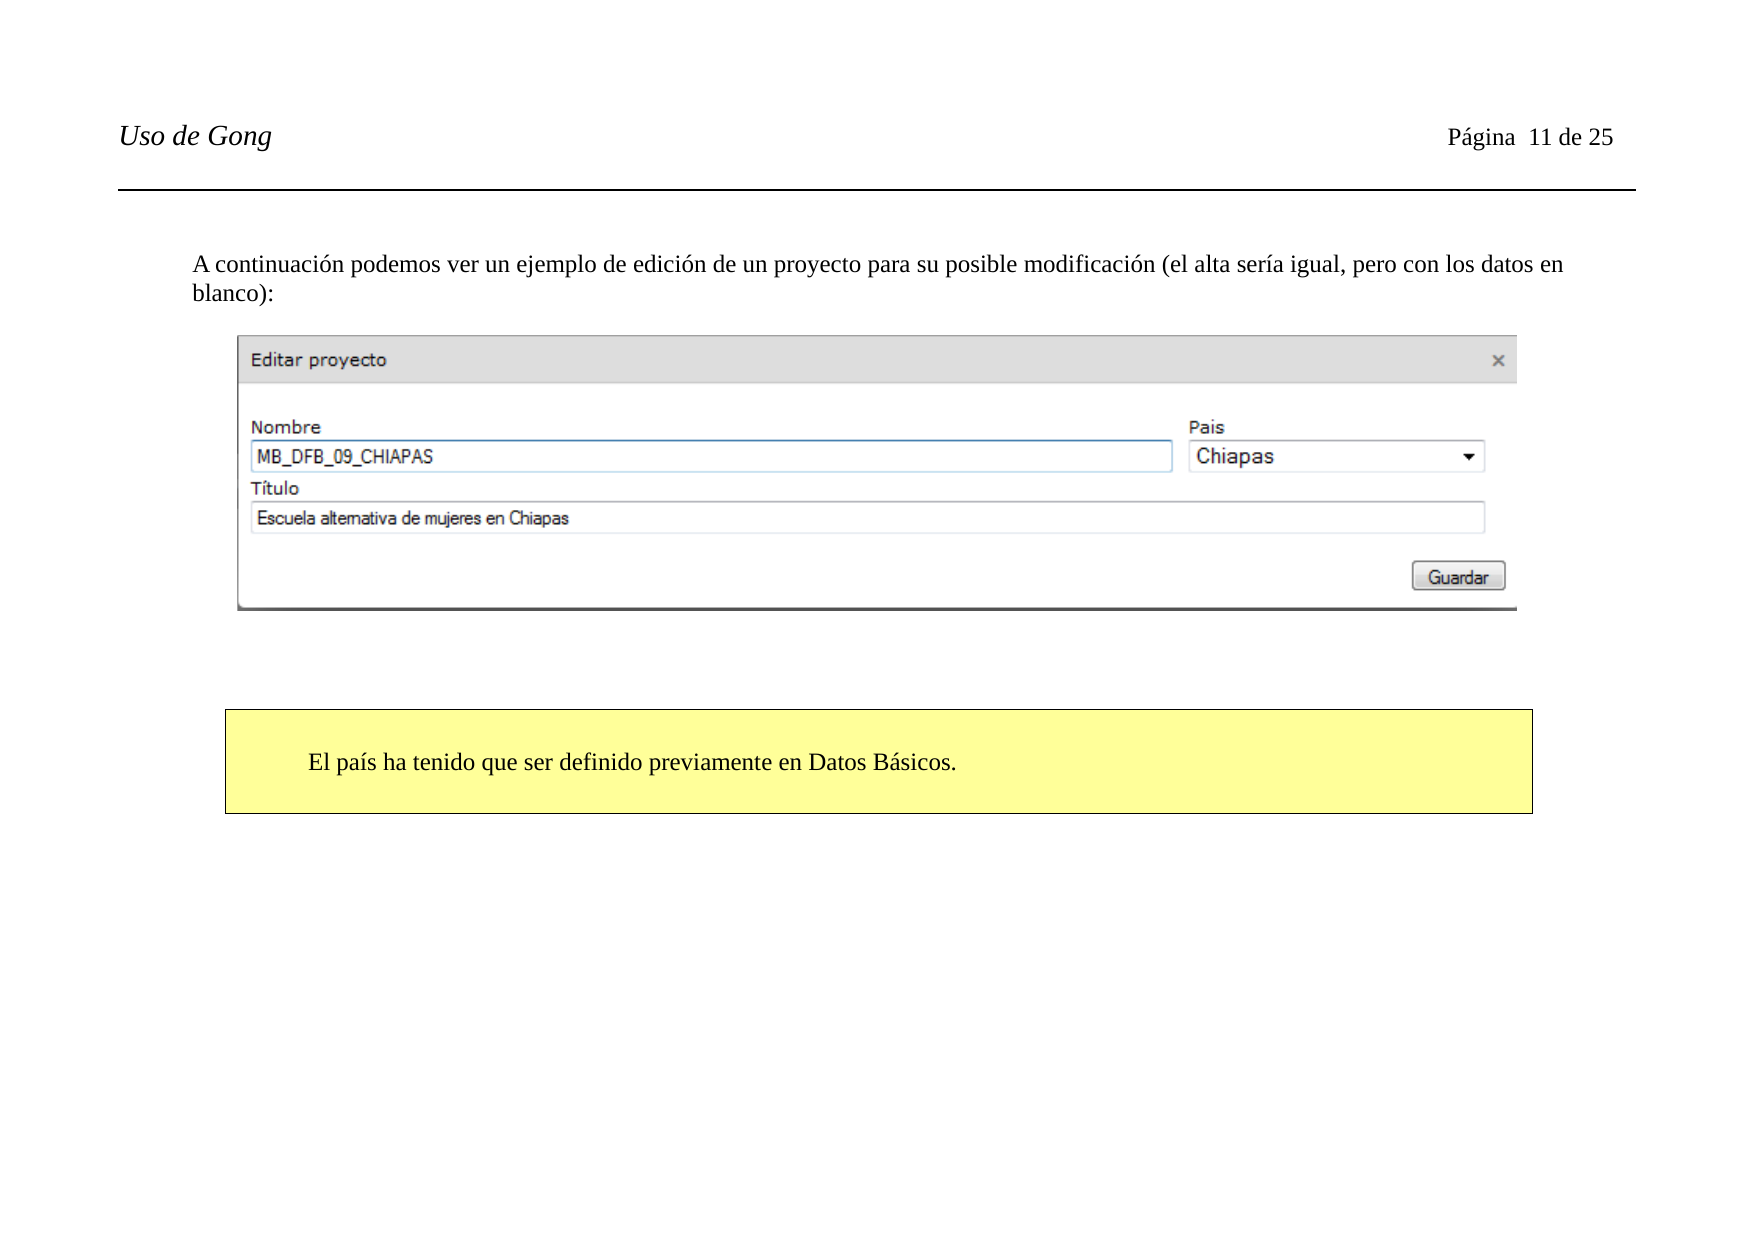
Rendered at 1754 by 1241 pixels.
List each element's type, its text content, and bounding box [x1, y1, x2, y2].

text El país ha tenido que ser definido previamente en Datos Básicos. [308, 747, 1523, 776]
text A continuación podemos ver un ejemplo de edición de un proyecto para su posible modificación (el alta sería igual, pero con los datos en blanco): [192, 249, 1636, 307]
picture [237, 335, 1517, 611]
